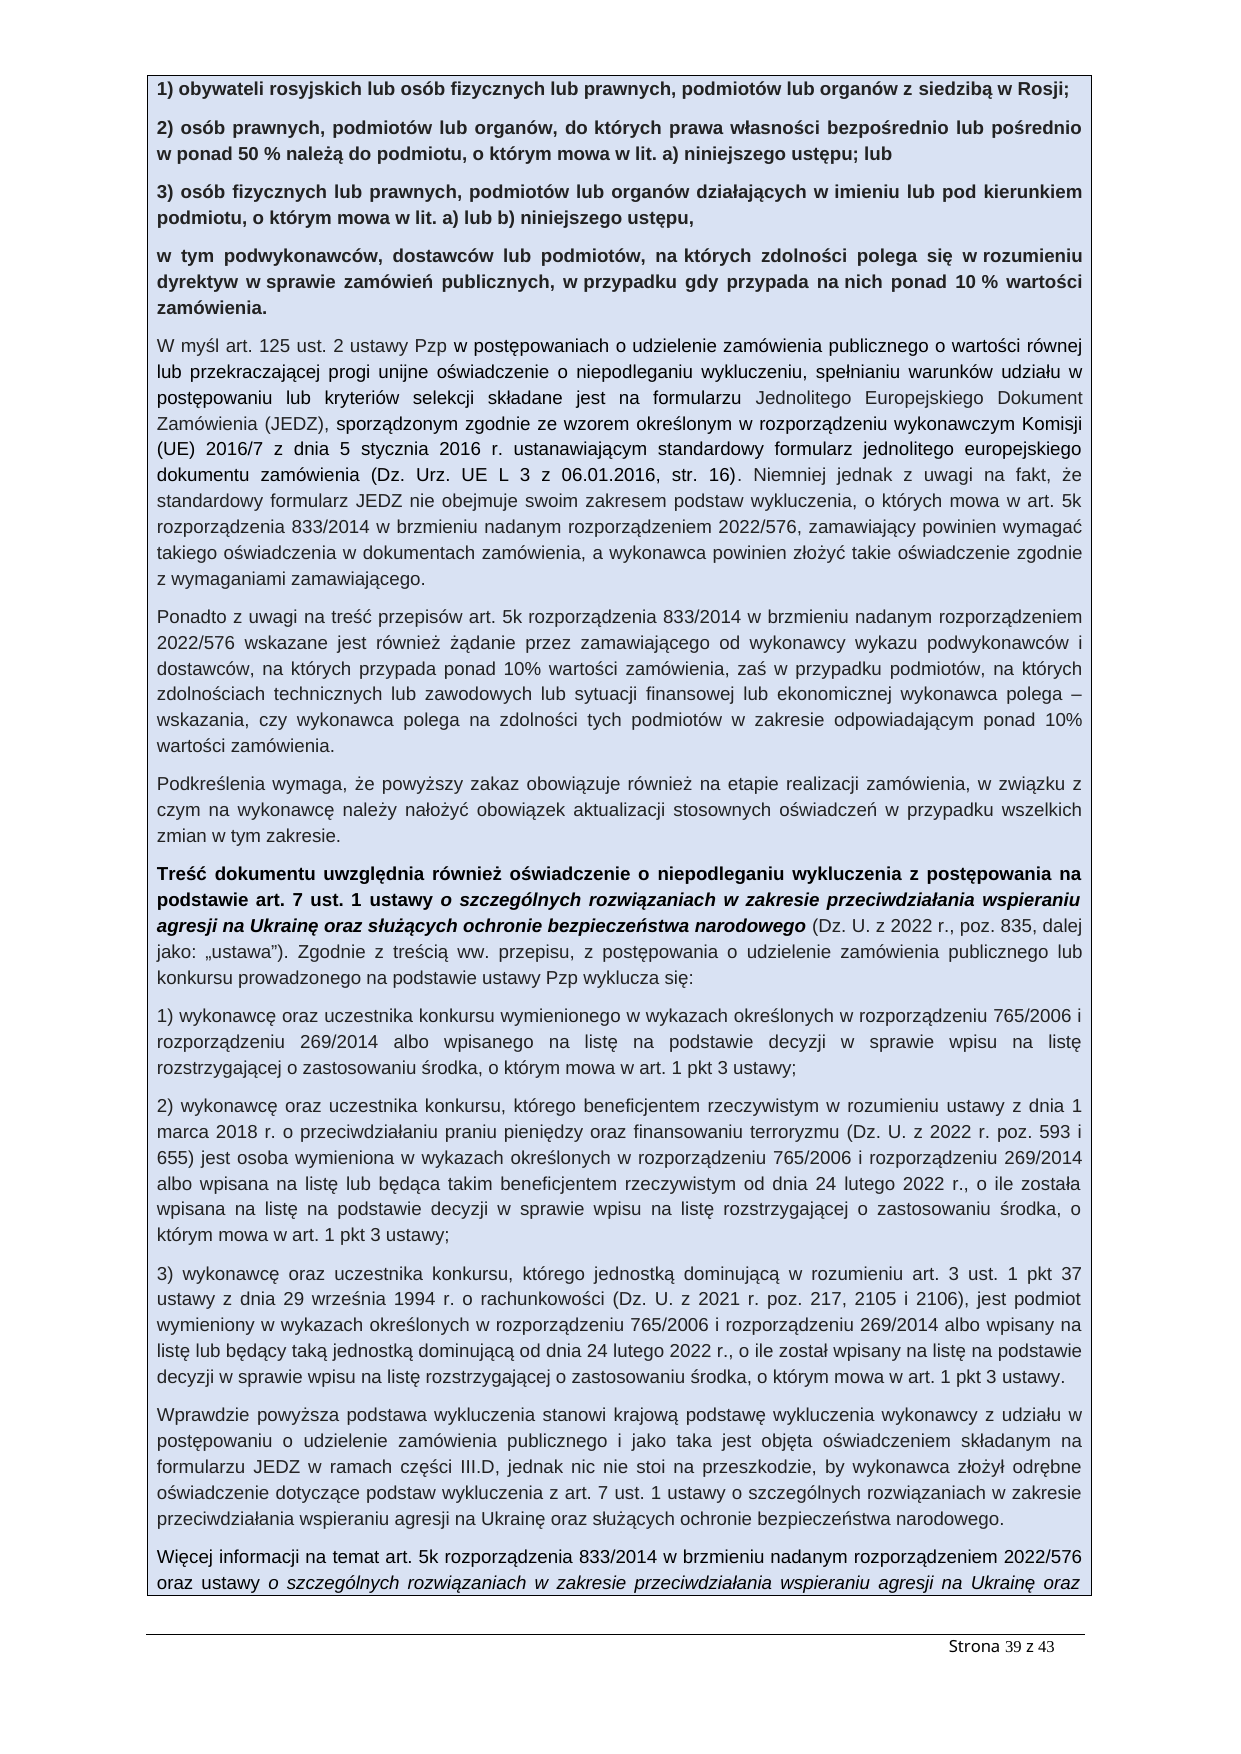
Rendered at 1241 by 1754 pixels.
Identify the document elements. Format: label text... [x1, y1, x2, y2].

text 3) wykonawcę oraz uczestnika konkursu, którego jednostką dominującą w rozumieniu art. 3 ust. 1 pkt 37 ustawy z dnia 29 września 1994 r. o rachunkowości (Dz. U. z 2021 r. poz. 217, 2105 i 2106), jest podmiot wymieniony w wykazach określonych w rozporządzeniu 765/2006 i rozporządzeniu 269/2014 albo wpisany na listę lub będący taką jednostką dominującą od dnia 24 lutego 2022 r., o ile został wpisany na listę na podstawie decyzji w sprawie wpisu na listę rozstrzygającej o zastosowaniu środka, o którym mowa w art. 1 pkt 3 ustawy. [148, 1259, 1091, 1387]
text 2) osób prawnych, podmiotów lub organów, do których prawa własności bezpośrednio lub pośrednio w ponad 50 % należą do podmiotu, o którym mowa w lit. a) niniejszego ustępu; lub [148, 113, 1091, 164]
text Podkreślenia wymaga, że powyższy zakaz obowiązuje również na etapie realizacji zamówienia, w związku z czym na wykonawcę należy nałożyć obowiązek aktualizacji stosownych oświadczeń w przypadku wszelkich zmian w tym zakresie. [148, 770, 1091, 846]
text 2) wykonawcę oraz uczestnika konkursu, którego beneficjentem rzeczywistym w rozumieniu ustawy z dnia 1 marca 2018 r. o przeciwdziałaniu praniu pieniędzy oraz finansowaniu terroryzmu (Dz. U. z 2022 r. poz. 593 i 655) jest osoba wymieniona w wykazach określonych w rozporządzeniu 765/2006 i rozporządzeniu 269/2014 albo wpisana na listę lub będąca takim beneficjentem rzeczywistym od dnia 24 lutego 2022 r., o ile została wpisana na listę na podstawie decyzji w sprawie wpisu na listę rozstrzygającej o zastosowaniu środka, o którym mowa w art. 1 pkt 3 ustawy; [148, 1092, 1091, 1246]
text W myśl art. 125 ust. 2 ustawy Pzp w postępowaniach o udzielenie zamówienia publicznego o wartości równej lub przekraczającej progi unijne oświadczenie o niepodleganiu wykluczeniu, spełnianiu warunków udziału w postępowaniu lub kryteriów selekcji składane jest na formularzu Jednolitego Europejskiego Dokument Zamówienia (JEDZ), sporządzonym zgodnie ze wzorem określonym w rozporządzeniu wykonawczym Komisji (UE) 2016/7 z dnia 5 stycznia 2016 r. ustanawiającym standardowy formularz jednolitego europejskiego dokumentu zamówienia (Dz. Urz. UE L 3 z 06.01.2016, str. 16). Niemniej jednak z uwagi na fakt, że standardowy formularz JEDZ nie obejmuje swoim zakresem podstaw wykluczenia, o których mowa w art. 5k rozporządzenia 833/2014 w brzmieniu nadanym rozporządzeniem 2022/576, zamawiający powinien wymagać takiego oświadczenia w dokumentach zamówienia, a wykonawca powinien złożyć takie oświadczenie zgodnie z wymaganiami zamawiającego. [148, 332, 1091, 589]
text Ponadto z uwagi na treść przepisów art. 5k rozporządzenia 833/2014 w brzmieniu nadanym rozporządzeniem 2022/576 wskazane jest również żądanie przez zamawiającego od wykonawcy wykazu podwykonawców i dostawców, na których przypada ponad 10% wartości zamówienia, zaś w przypadku podmiotów, na których zdolnościach technicznych lub zawodowych lub sytuacji finansowej lub ekonomicznej wykonawca polega – wskazania, czy wykonawca polega na zdolności tych podmiotów w zakresie odpowiadającym ponad 10% wartości zamówienia. [148, 602, 1091, 756]
text Treść dokumentu uwzględnia również oświadczenie o niepodleganiu wykluczenia z postępowania na podstawie art. 7 ust. 1 ustawy o szczególnych rozwiązaniach w zakresie przeciwdziałania wspieraniu agresji na Ukrainę oraz służących ochronie bezpieczeństwa narodowego (Dz. U. z 2022 r., poz. 835, dalej jako: „ustawa”). Zgodnie z treścią ww. przepisu, z postępowania o udzielenie zamówienia publicznego lub konkursu prowadzonego na podstawie ustawy Pzp wyklucza się: [148, 860, 1091, 988]
text 3) osób fizycznych lub prawnych, podmiotów lub organów działających w imieniu lub pod kierunkiem podmiotu, o którym mowa w lit. a) lub b) niniejszego ustępu, [148, 177, 1091, 228]
text 1) obywateli rosyjskich lub osób fizycznych lub prawnych, podmiotów lub organów z siedzibą w Rosji; [148, 76, 1091, 100]
text 1) wykonawcę oraz uczestnika konkursu wymienionego w wykazach określonych w rozporządzeniu 765/2006 i rozporządzeniu 269/2014 albo wpisanego na listę na podstawie decyzji w sprawie wpisu na listę rozstrzygającej o zastosowaniu środka, o którym mowa w art. 1 pkt 3 ustawy; [148, 1002, 1091, 1078]
text Więcej informacji na temat art. 5k rozporządzenia 833/2014 w brzmieniu nadanym rozporządzeniem 2022/576 oraz ustawy o szczególnych rozwiązaniach w zakresie przeciwdziałania wspieraniu agresji na Ukrainę oraz [148, 1542, 1091, 1595]
text w tym podwykonawców, dostawców lub podmiotów, na których zdolności polega się w rozumieniu dyrektyw w sprawie zamówień publicznych, w przypadku gdy przypada na nich ponad 10 % wartości zamówienia. [148, 242, 1091, 318]
text Wprawdzie powyższa podstawa wykluczenia stanowi krajową podstawę wykluczenia wykonawcy z udziału w postępowaniu o udzielenie zamówienia publicznego i jako taka jest objęta oświadczeniem składanym na formularzu JEDZ w ramach części III.D, jednak nic nie stoi na przeszkodzie, by wykonawca złożył odrębne oświadczenie dotyczące podstaw wykluczenia z art. 7 ust. 1 ustawy o szczególnych rozwiązaniach w zakresie przeciwdziałania wspieraniu agresji na Ukrainę oraz służących ochronie bezpieczeństwa narodowego. [148, 1401, 1091, 1529]
